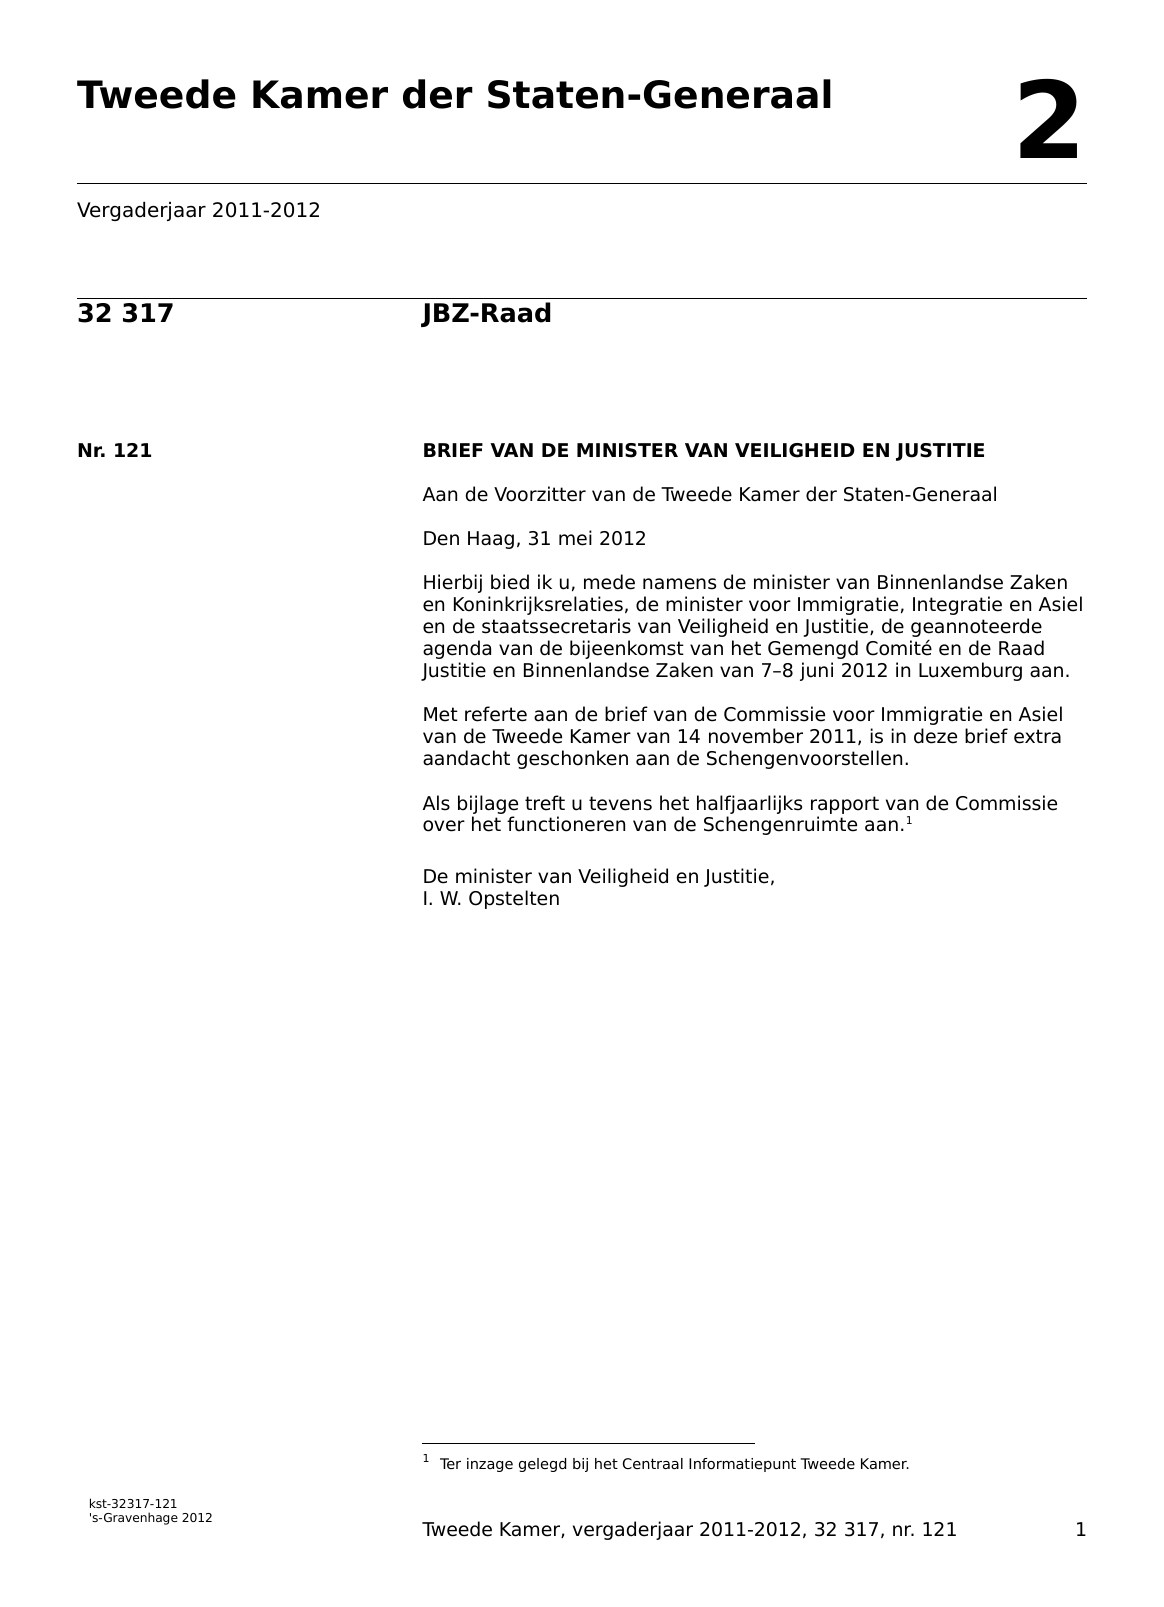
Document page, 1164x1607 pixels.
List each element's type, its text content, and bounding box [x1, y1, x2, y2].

table_header 2 [886, 59, 1087, 183]
text Hierbij bied ik u, mede namens de minister van Binnenlandse Zaken en Koninkrijksrelaties, de minister voor Immigratie, Integratie en Asiel en de staatssecretaris van Veiligheid en Justitie, de geannoteerde agenda van de bijeenkomst van het Gemengd Comité en de Raad Justitie en Binnenlandse Zaken van 7–8 juni 2012 in Luxemburg aan. [422, 572, 1087, 682]
text 's-Gravenhage 2012 [88, 1511, 323, 1525]
subtitle 32 317 JBZ-Raad [77, 299, 1087, 329]
subtitle Nr. 121 BRIEF VAN DE MINISTER VAN VEILIGHEID EN JUSTITIE [77, 440, 1087, 462]
table_cell Vergaderjaar 2011-2012 [77, 184, 1087, 298]
text Ter inzage gelegd bij het Centraal Informatiepunt Tweede Kamer. [422, 1452, 1087, 1474]
text De minister van Veiligheid en Justitie, I. W. Opstelten [422, 866, 1087, 910]
text Met referte aan de brief van de Commissie voor Immigratie en Asiel van de Tweede Kamer van 14 november 2011, is in deze brief extra aandacht geschonken aan de Schengenvoorstellen. [422, 704, 1087, 770]
text Aan de Voorzitter van de Tweede Kamer der Staten-Generaal [422, 484, 1087, 506]
text Als bijlage treft u tevens het halfjaarlijks rapport van de Commissie over het functioneren van de Schengenruimte aan. [422, 792, 1087, 836]
text Den Haag, 31 mei 2012 [422, 528, 1087, 550]
text kst-32317-121 [88, 1497, 323, 1511]
table_header Tweede Kamer der Staten-Generaal [77, 59, 886, 183]
